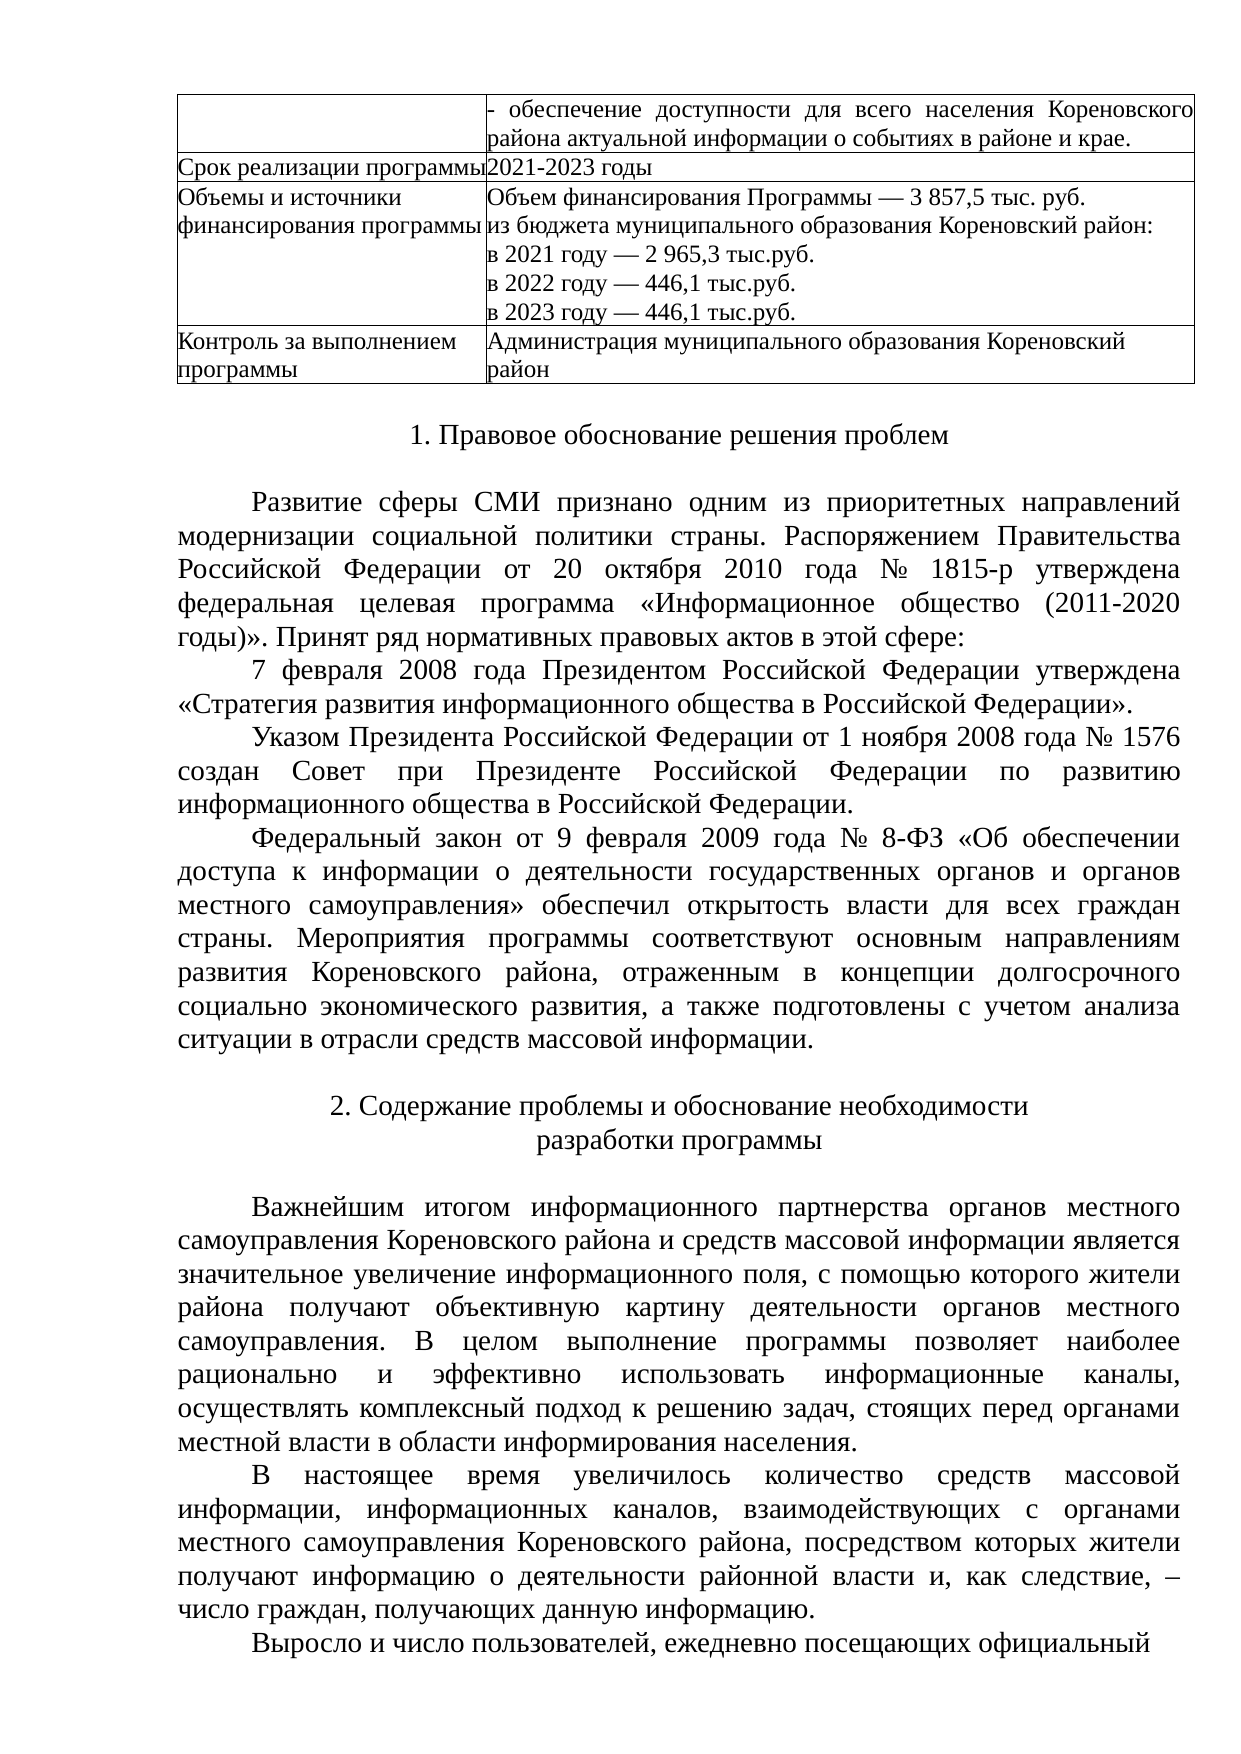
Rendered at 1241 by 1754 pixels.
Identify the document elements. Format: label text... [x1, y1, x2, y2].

table_cell - обеспечение доступности для всего населения Кореновского района актуальной информации о событиях в районе и крае. [487, 95, 1194, 152]
table_cell Объемы и источники финансирования программы [178, 182, 486, 325]
text разработки программы [177, 1122, 1181, 1155]
table_cell Контроль за выполнением программы [178, 326, 486, 383]
text Развитие сферы СМИ признано одним из приоритетных направлений модернизации социальной политики страны. Распоряжением Правительства Российской Федерации от 20 октября 2010 года № 1815-р утверждена федеральная целевая программа «Информационное общество (2011-2020 годы)». Принят ряд нормативных правовых актов в этой сфере: [177, 484, 1181, 652]
text В настоящее время увеличилось количество средств массовой информации, информационных каналов, взаимодействующих с органами местного самоуправления Кореновского района, посредством которых жители получают информацию о деятельности районной власти и, как следствие, – число граждан, получающих данную информацию. [177, 1457, 1181, 1625]
text Указом Президента Российской Федерации от 1 ноября 2008 года № 1576 создан Совет при Президенте Российской Федерации по развитию информационного общества в Российской Федерации. [177, 719, 1181, 820]
text Выросло и число пользователей, ежедневно посещающих официальный [177, 1625, 1181, 1658]
table_cell Администрация муниципального образования Кореновский район [487, 326, 1194, 383]
text Важнейшим итогом информационного партнерства органов местного самоуправления Кореновского района и средств массовой информации является значительное увеличение информационного поля, с помощью которого жители района получают объективную картину деятельности органов местного самоуправления. В целом выполнение программы позволяет наиболее рационально и эффективно использовать информационные каналы, осуществлять комплексный подход к решению задач, стоящих перед органами местной власти в области информирования населения. [177, 1189, 1181, 1457]
text Федеральный закон от 9 февраля 2009 года № 8-ФЗ «Об обеспечении доступа к информации о деятельности государственных органов и органов местного самоуправления» обеспечил открытость власти для всех граждан страны. Мероприятия программы соответствуют основным направлениям развития Кореновского района, отраженным в концепции долгосрочного социально экономического развития, а также подготовлены с учетом анализа ситуации в отрасли средств массовой информации. [177, 820, 1181, 1055]
text 1. Правовое обоснование решения проблем [177, 417, 1181, 451]
table_cell Объем финансирования Программы — 3 857,5 тыс. руб. из бюджета муниципального образования Кореновский район: в 2021 году — 2 965,3 тыс.руб. в 2022 году — 446,1 тыс.руб. в 2023 году — 446,1 тыс.руб. [487, 182, 1194, 325]
text 7 февраля 2008 года Президентом Российской Федерации утверждена «Стратегия развития информационного общества в Российской Федерации». [177, 652, 1181, 719]
table_cell [178, 95, 486, 152]
text 2. Содержание проблемы и обоснование необходимости [177, 1088, 1181, 1122]
table_cell 2021-2023 годы [487, 153, 1194, 181]
table_cell Срок реализации программы [178, 153, 486, 181]
